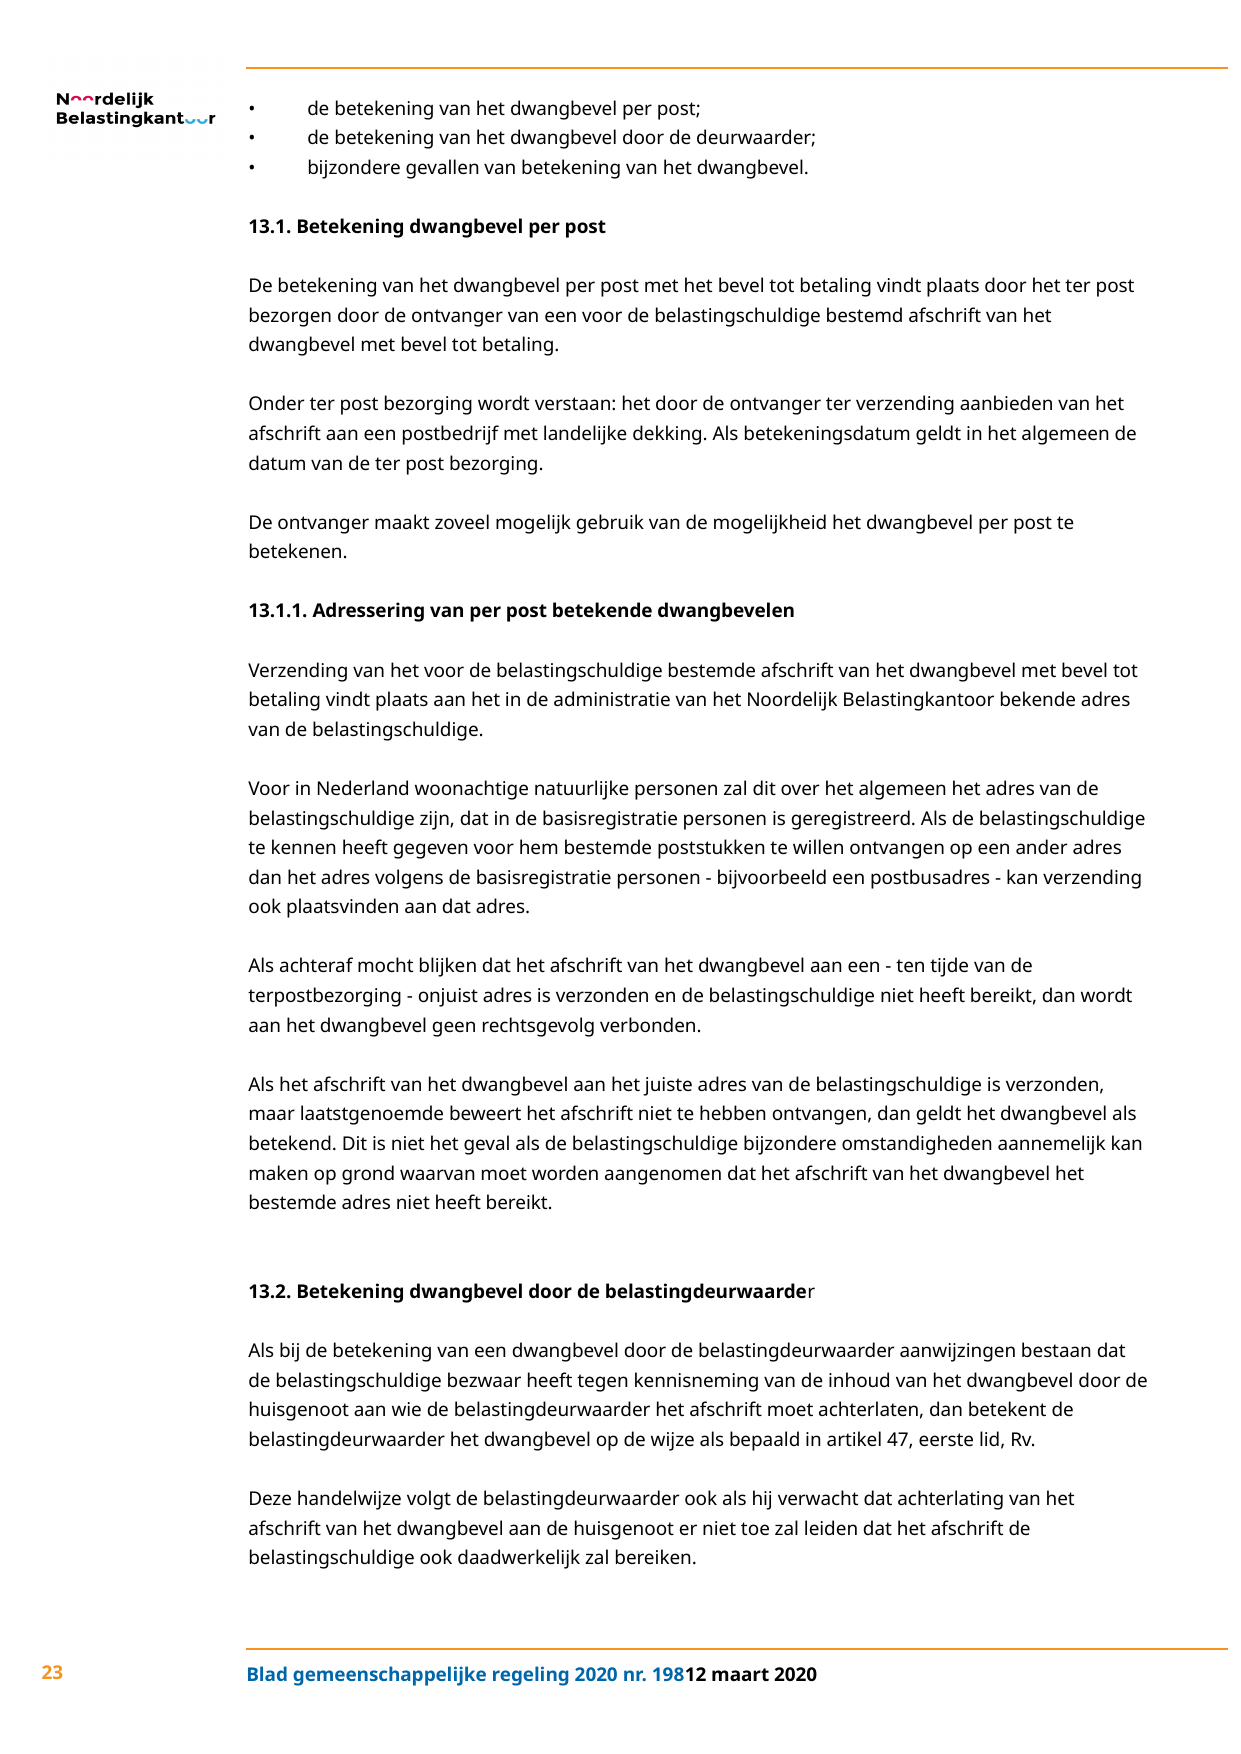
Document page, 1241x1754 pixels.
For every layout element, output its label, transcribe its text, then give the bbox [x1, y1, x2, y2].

text 13.1.1. Adressering van per post betekende dwangbevelen [248, 598, 1152, 623]
list de betekening van het dwangbevel door de deurwaarder; [248, 124, 1152, 150]
text Als het afschrift van het dwangbevel aan het juiste adres van de belastingschuldige is verzonden, maar laatstgenoemde beweert het afschrift niet te hebben ontvangen, dan geldt het dwangbevel als betekend. Dit is niet het geval als de belastingschuldige bijzondere omstandigheden aannemelijk kan maken op grond waarvan moet worden aangenomen dat het afschrift van het dwangbevel het bestemde adres niet heeft bereikt. [248, 1071, 1152, 1215]
text Deze handelwijze volgt de belastingdeurwaarder ook als hij verwacht dat achterlating van het afschrift van het dwangbevel aan de huisgenoot er niet toe zal leiden dat het afschrift de belastingschuldige ook daadwerkelijk zal bereiken. [248, 1485, 1152, 1570]
text Als bij de betekening van een dwangbevel door de belastingdeurwaarder aanwijzingen bestaan dat de belastingschuldige bezwaar heeft tegen kennisneming van de inhoud van het dwangbevel door de huisgenoot aan wie de belastingdeurwaarder het afschrift moet achterlaten, dan betekent de belastingdeurwaarder het dwangbevel op de wijze als bepaald in artikel 47, eerste lid, Rv. [248, 1337, 1152, 1452]
text De betekening van het dwangbevel per post met het bevel tot betaling vindt plaats door het ter post bezorgen door de ontvanger van een voor de belastingschuldige bestemd afschrift van het dwangbevel met bevel tot betaling. [248, 272, 1152, 357]
text Als achteraf mocht blijken dat het afschrift van het dwangbevel aan een - ten tijde van de terpostbezorging - onjuist adres is verzonden en de belastingschuldige niet heeft bereikt, dan wordt aan het dwangbevel geen rechtsgevolg verbonden. [248, 953, 1152, 1038]
text 13.2. Betekening dwangbevel door de belastingdeurwaarder [248, 1278, 1152, 1304]
text Onder ter post bezorging wordt verstaan: het door de ontvanger ter verzending aanbieden van het afschrift aan een postbedrijf met landelijke dekking. Als betekeningsdatum geldt in het algemeen de datum van de ter post bezorging. [248, 391, 1152, 476]
text Voor in Nederland woonachtige natuurlijke personen zal dit over het algemeen het adres van de belastingschuldige zijn, dat in de basisregistratie personen is geregistreerd. Als de belastingschuldige te kennen heeft gegeven voor hem bestemde poststukken te willen ontvangen op een ander adres dan het adres volgens de basisregistratie personen - bijvoorbeeld een postbusadres - kan verzending ook plaatsvinden aan dat adres. [248, 775, 1152, 919]
text Verzending van het voor de belastingschuldige bestemde afschrift van het dwangbevel met bevel tot betaling vindt plaats aan het in de administratie van het Noordelijk Belastingkantoor bekende adres van de belastingschuldige. [248, 657, 1152, 742]
list bijzondere gevallen van betekening van het dwangbevel. [248, 154, 1152, 180]
picture [41, 47, 231, 172]
text 13.1. Betekening dwangbevel per post [248, 213, 1152, 239]
text De ontvanger maakt zoveel mogelijk gebruik van de mogelijkheid het dwangbevel per post te betekenen. [248, 509, 1152, 564]
list de betekening van het dwangbevel per post; [248, 95, 1152, 121]
